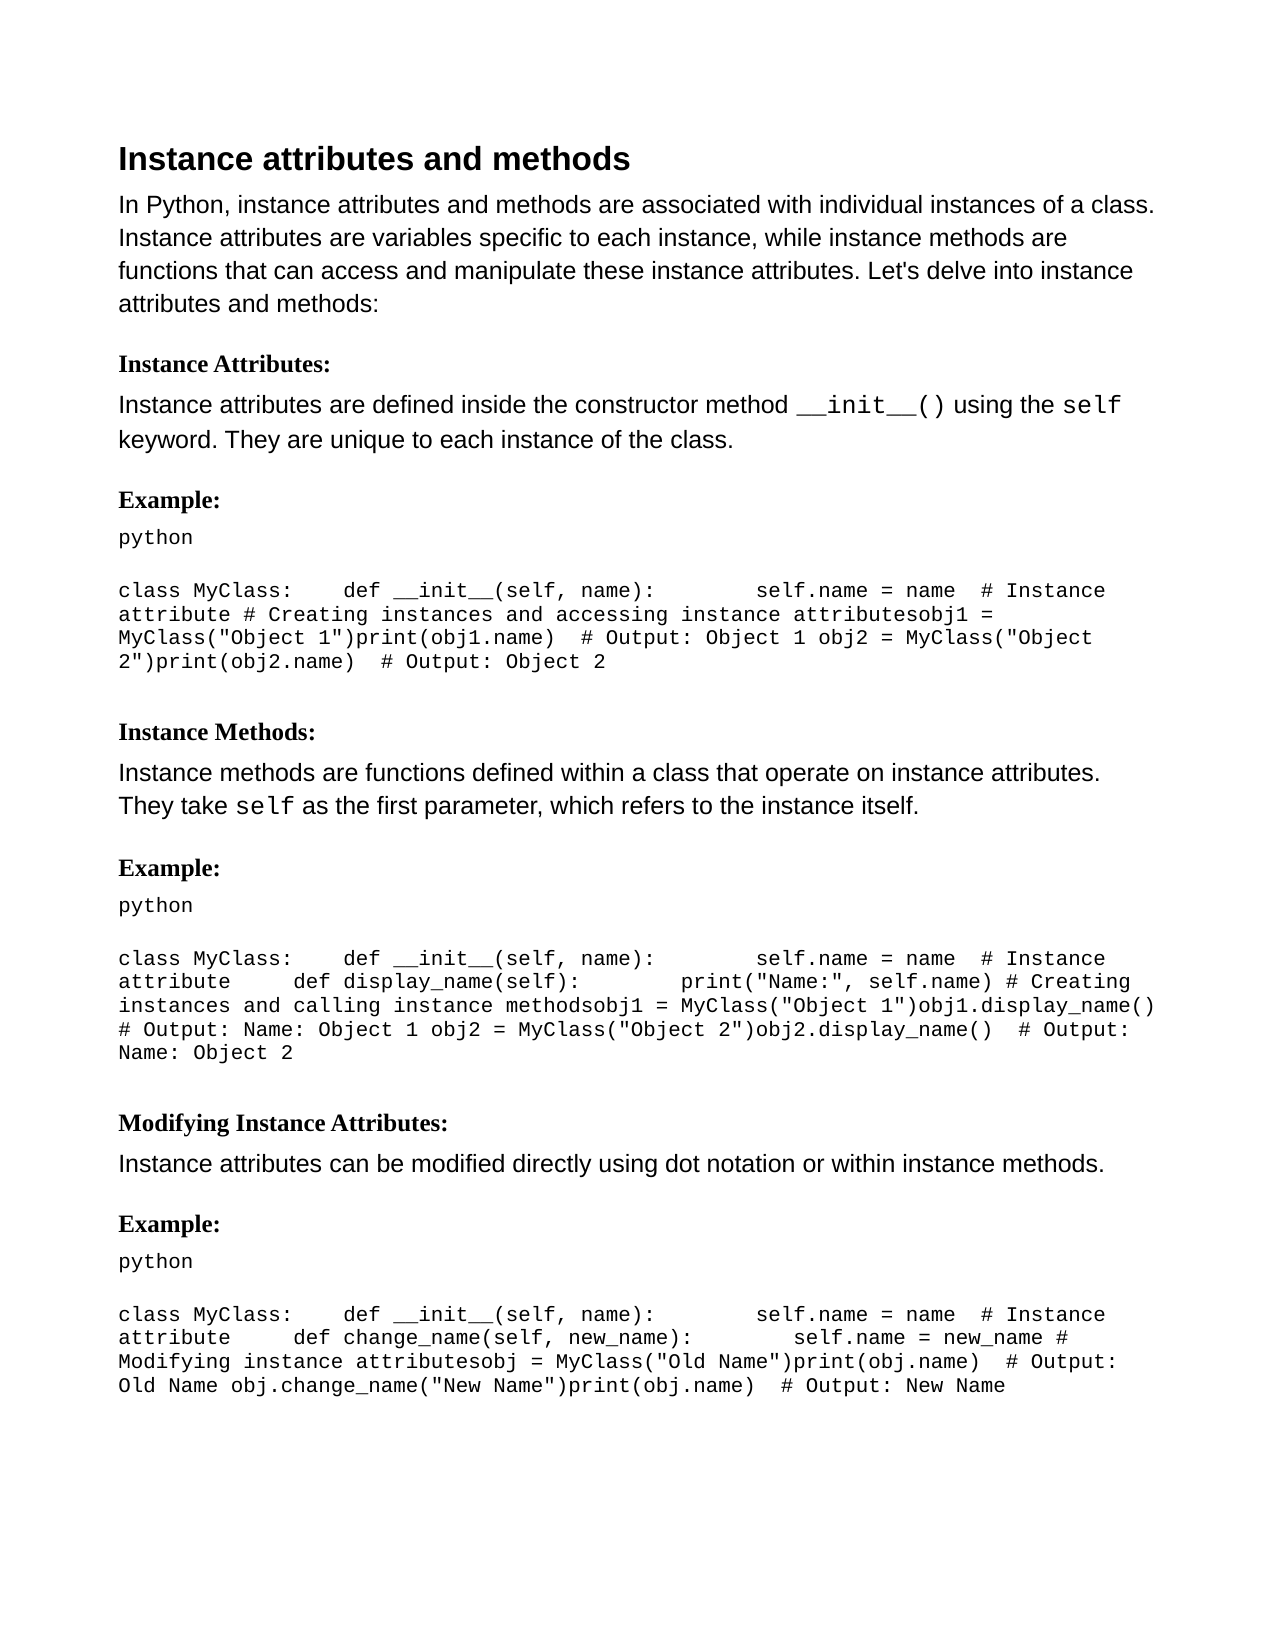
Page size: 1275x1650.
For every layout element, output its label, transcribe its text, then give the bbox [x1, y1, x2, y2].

subtitle Example: [118, 1209, 1157, 1238]
text python [118, 895, 1157, 918]
text class MyClass: def __init__(self, name): self.name = name # Instance attribute # Creating instances and accessing instance attributesobj1 = MyClass("Object 1")print(obj1.name) # Output: Object 1 obj2 = MyClass("Object 2")print(obj2.name) # Output: Object 2 [118, 580, 1157, 674]
text python [118, 527, 1157, 551]
subtitle Instance Methods: [118, 717, 1157, 745]
text Instance attributes are defined inside the constructor method __init__() using the self keyword. They are unique to each instance of the class. [118, 390, 1157, 454]
text Instance methods are functions defined within a class that operate on instance attributes. They take self as the first parameter, which refers to the instance itself. [118, 758, 1157, 822]
subtitle Example: [118, 486, 1157, 514]
subtitle Example: [118, 853, 1157, 882]
text class MyClass: def __init__(self, name): self.name = name # Instance attribute def change_name(self, new_name): self.name = new_name # Modifying instance attributesobj = MyClass("Old Name")print(obj.name) # Output: Old Name obj.change_name("New Name")print(obj.name) # Output: New Name [118, 1304, 1157, 1398]
subtitle Modifying Instance Attributes: [118, 1108, 1157, 1137]
text In Python, instance attributes and methods are associated with individual instances of a class. Instance attributes are variables specific to each instance, while instance methods are functions that can access and manipulate these instance attributes. Let's delve into instance attributes and methods: [118, 190, 1157, 318]
subtitle Instance Attributes: [118, 349, 1157, 378]
text class MyClass: def __init__(self, name): self.name = name # Instance attribute def display_name(self): print("Name:", self.name) # Creating instances and calling instance methodsobj1 = MyClass("Object 1")obj1.display_name() # Output: Name: Object 1 obj2 = MyClass("Object 2")obj2.display_name() # Output: Name: Object 2 [118, 948, 1157, 1066]
text python [118, 1251, 1157, 1274]
text Instance attributes can be modified directly using dot notation or within instance methods. [118, 1149, 1157, 1178]
subtitle Instance attributes and methods [118, 139, 1157, 177]
